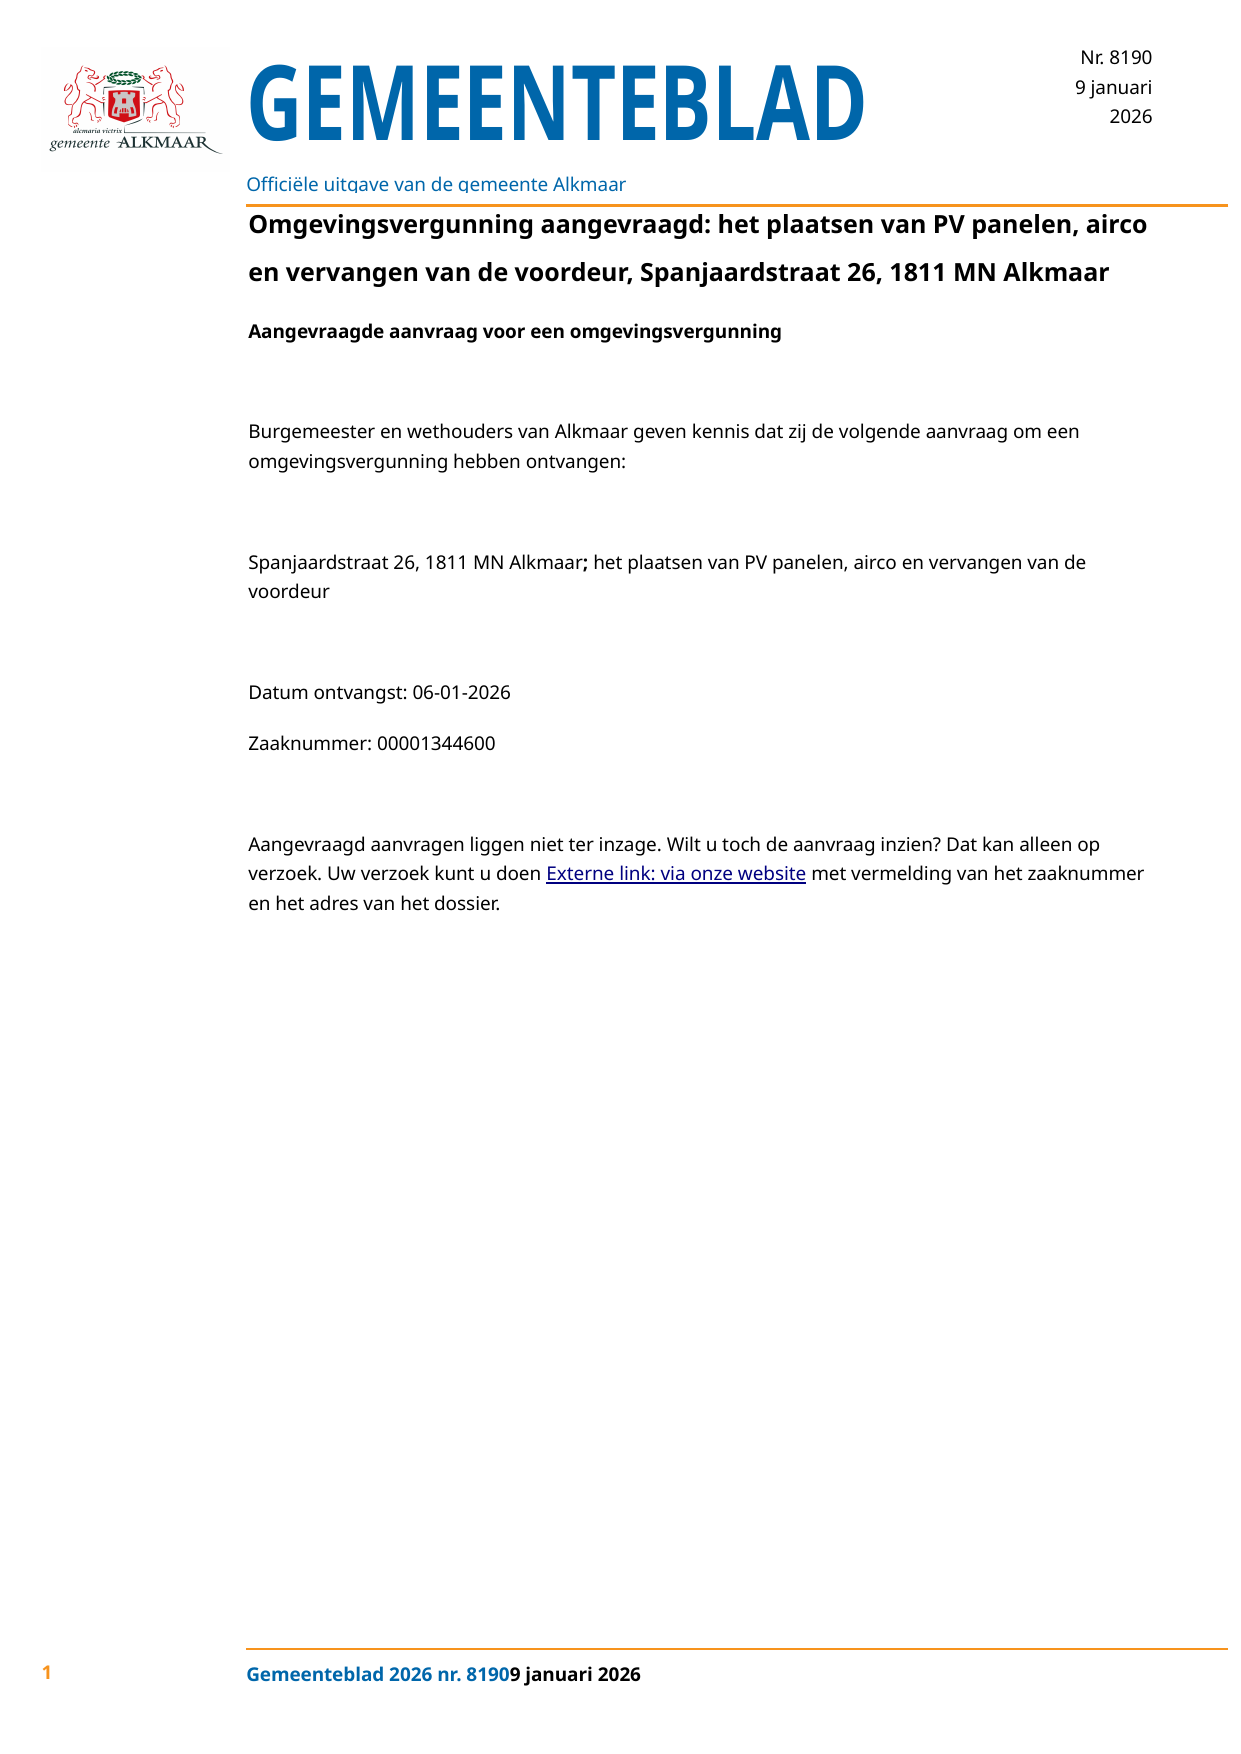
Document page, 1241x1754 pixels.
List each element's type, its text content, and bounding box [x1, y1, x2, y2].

text Aangevraagde aanvraag voor een omgevingsvergunning [248, 318, 1152, 344]
text Aangevraagd aanvragen liggen niet ter inzage. Wilt u toch de aanvraag inzien? Dat kan alleen op verzoek. Uw verzoek kunt u doen Externe link: via onze website met vermelding van het zaaknummer en het adres van het dossier. [248, 831, 1152, 916]
text Zaaknummer: 00001344600 [248, 730, 1152, 756]
text Spanjaardstraat 26, 1811 MN Alkmaar; het plaatsen van PV panelen, airco en vervangen van de voordeur [248, 549, 1152, 604]
text Burgemeester en wethouders van Alkmaar geven kennis dat zij de volgende aanvraag om een omgevingsvergunning hebben ontvangen: [248, 419, 1152, 474]
text Datum ontvangst: 06-01-2026 [248, 679, 1152, 705]
picture [41, 47, 231, 172]
text Omgevingsvergunning aangevraagd: het plaatsen van PV panelen, airco en vervangen van de voordeur, Spanjaardstraat 26, 1811 MN Alkmaar [248, 207, 1152, 288]
